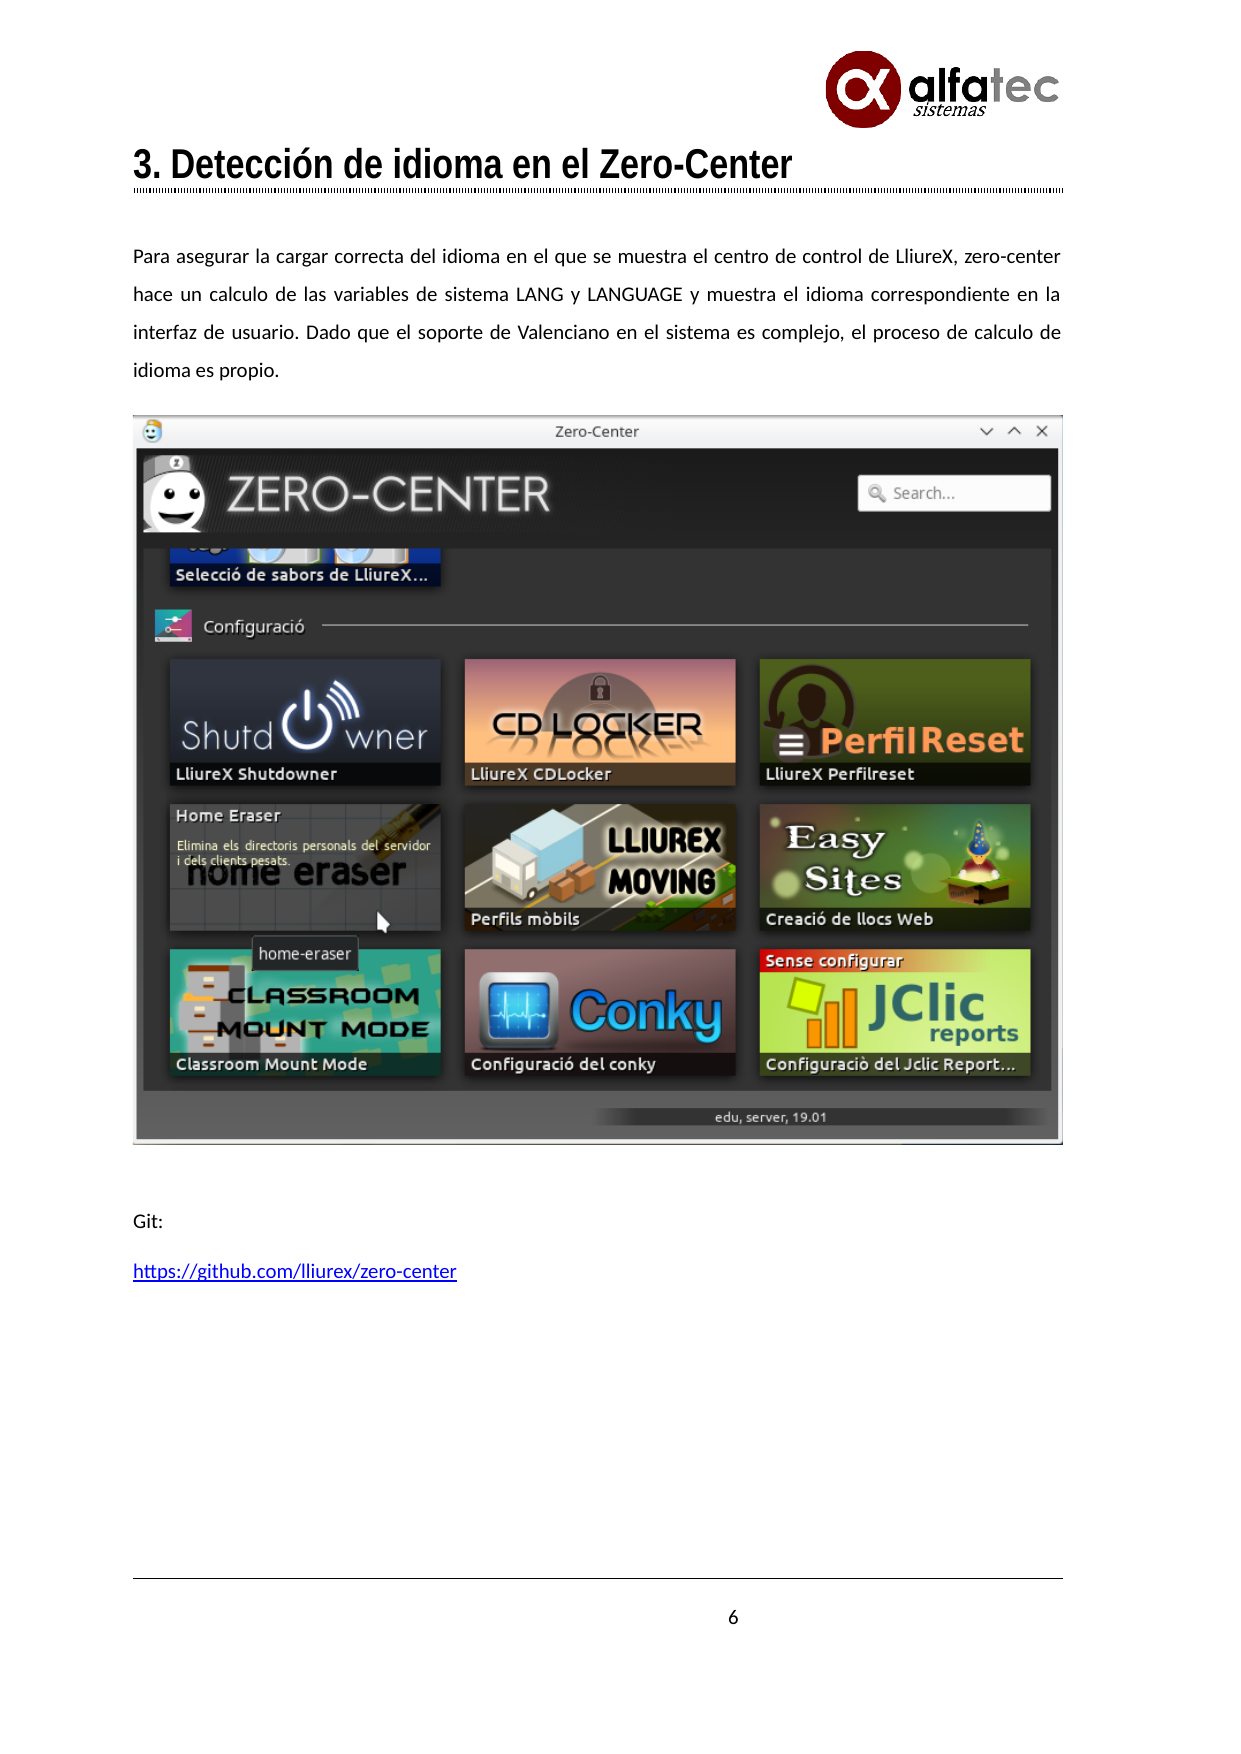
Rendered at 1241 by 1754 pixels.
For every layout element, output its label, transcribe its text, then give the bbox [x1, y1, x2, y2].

subtitle Detección de idioma en el Zero-Center [133, 148, 1063, 193]
picture [132, 415, 1063, 1145]
text https://github.com/lliurex/zero-center [133, 1259, 1063, 1284]
picture [825, 51, 1061, 128]
text Git: [133, 1208, 1063, 1233]
text Para asegurar la cargar correcta del idioma en el que se muestra el centro de control de LliureX, zero-center hace un calculo de las variables de sistema LANG y LANGUAGE y muestra el idioma correspondiente en la interfaz de usuario. Dado que el soporte de Valenciano en el sistema es complejo, el proceso de calculo de idioma es propio. [133, 243, 1063, 383]
